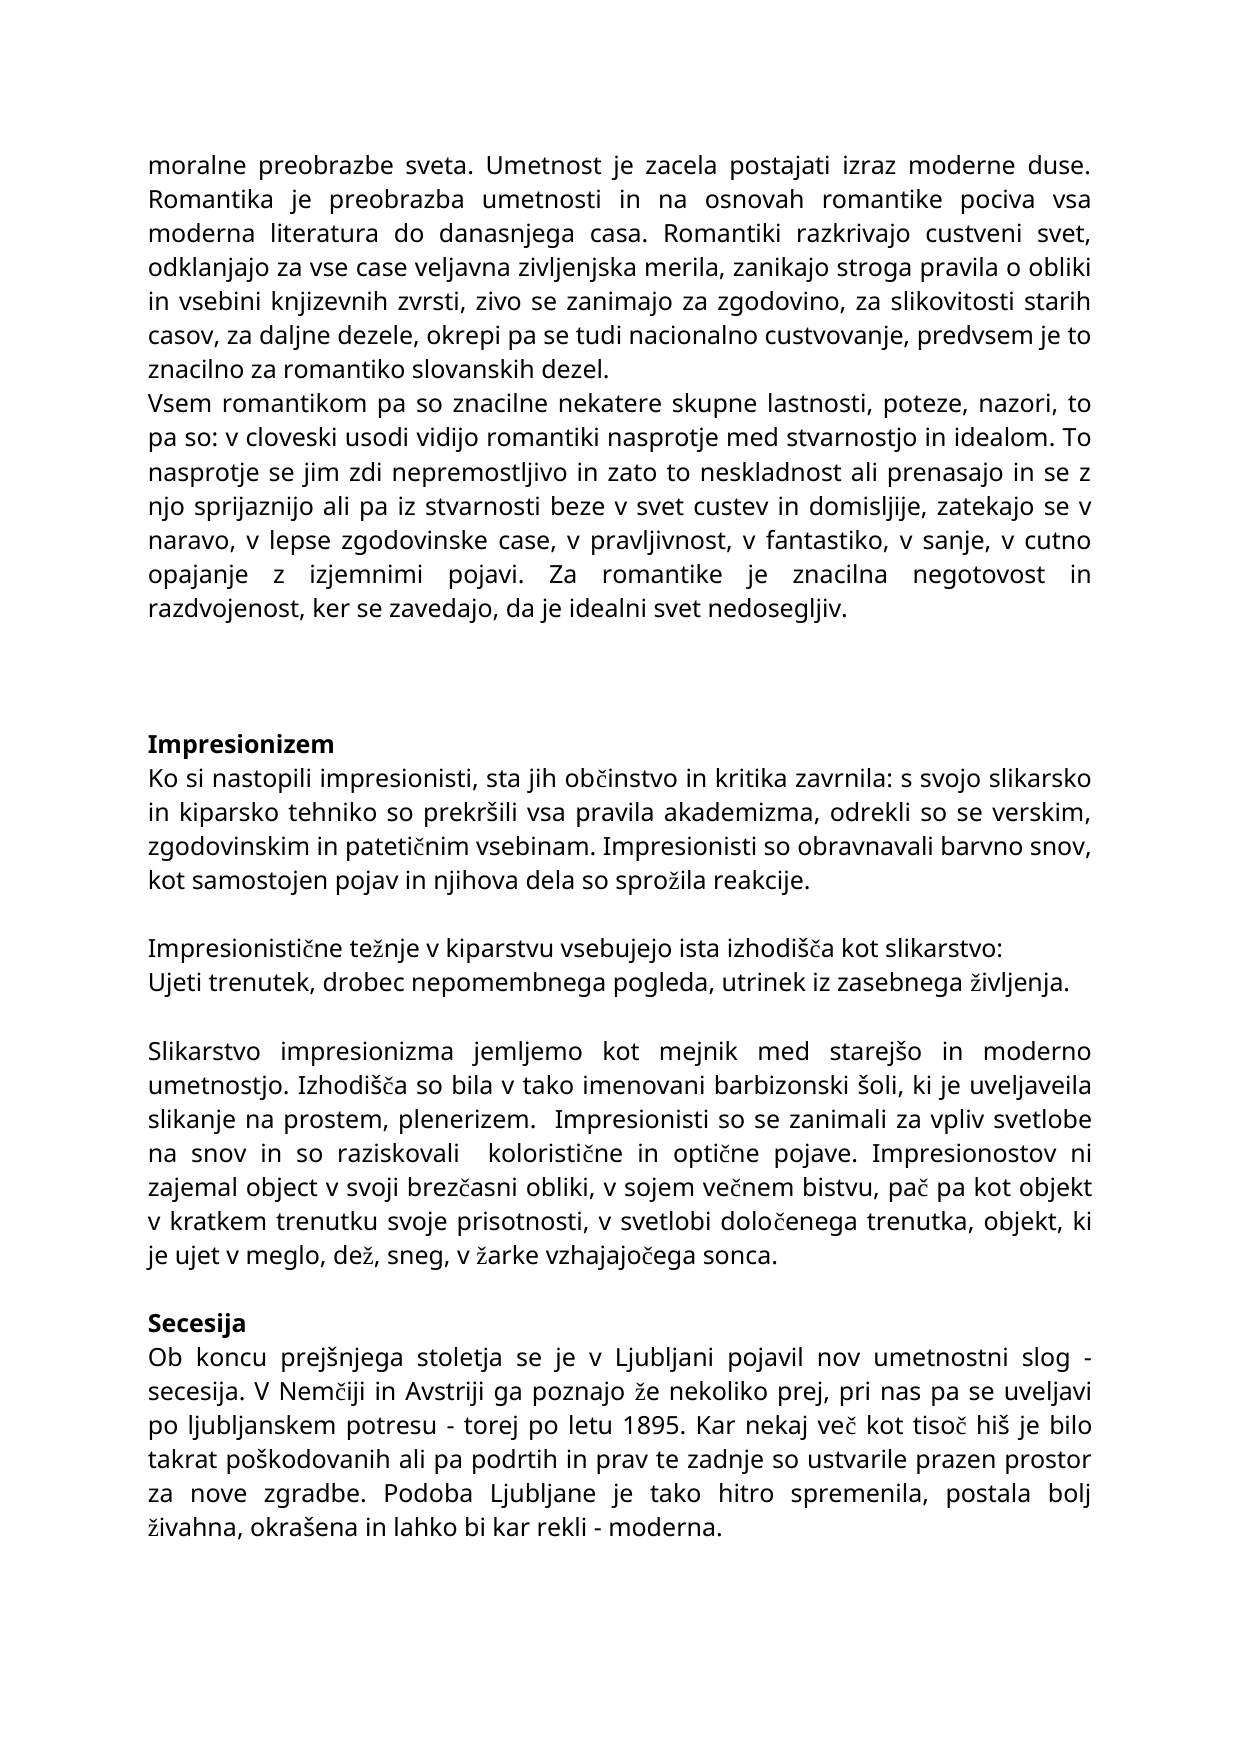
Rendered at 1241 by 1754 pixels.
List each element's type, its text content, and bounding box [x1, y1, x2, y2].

text Vsem romantikom pa so znacilne nekatere skupne lastnosti, poteze, nazori, to pa so: v cloveski usodi vidijo romantiki nasprotje med stvarnostjo in idealom. To nasprotje se jim zdi nepremostljivo in zato to neskladnost ali prenasajo in se z njo sprijaznijo ali pa iz stvarnosti beze v svet custev in domisljije, zatekajo se v naravo, v lepse zgodovinske case, v pravljivnost, v fantastiko, v sanje, v cutno opajanje z izjemnimi pojavi. Za romantike je znacilna negotovost in razdvojenost, ker se zavedajo, da je idealni svet nedosegljiv. [148, 386, 1093, 624]
text Ob koncu prejšnjega stoletja se je v Ljubljani pojavil nov umetnostni slog - secesija. V Nemčiji in Avstriji ga poznajo že nekoliko prej, pri nas pa se uveljavi po ljubljanskem potresu - torej po letu 1895. Kar nekaj več kot tisoč hiš je bilo takrat poškodovanih ali pa podrtih in prav te zadnje so ustvarile prazen prostor za nove zgradbe. Podoba Ljubljane je tako hitro spremenila, postala bolj živahna, okrašena in lahko bi kar rekli - moderna. [148, 1340, 1093, 1544]
text Ujeti trenutek, drobec nepomembnega pogleda, utrinek iz zasebnega življenja. [148, 965, 1093, 999]
text Secesija [148, 1306, 1093, 1340]
text Slikarstvo impresionizma jemljemo kot mejnik med starejšo in moderno umetnostjo. Izhodišča so bila v tako imenovani barbizonski šoli, ki je uveljaveila slikanje na prostem, plenerizem. Impresionisti so se zanimali za vpliv svetlobe na snov in so raziskovali koloristične in optične pojave. Impresionostov ni zajemal object v svoji brezčasni obliki, v sojem večnem bistvu, pač pa kot objekt v kratkem trenutku svoje prisotnosti, v svetlobi določenega trenutka, objekt, ki je ujet v meglo, dež, sneg, v žarke vzhajajočega sonca. [148, 1033, 1093, 1272]
text Impresionistične težnje v kiparstvu vsebujejo ista izhodišča kot slikarstvo: [148, 931, 1093, 965]
text Impresionizem [148, 727, 1093, 761]
text Ko si nastopili impresionisti, sta jih občinstvo in kritika zavrnila: s svojo slikarsko in kiparsko tehniko so prekršili vsa pravila akademizma, odrekli so se verskim, zgodovinskim in patetičnim vsebinam. Impresionisti so obravnavali barvno snov, kot samostojen pojav in njihova dela so sprožila reakcije. [148, 761, 1093, 897]
text moralne preobrazbe sveta. Umetnost je zacela postajati izraz moderne duse. Romantika je preobrazba umetnosti in na osnovah romantike pociva vsa moderna literatura do danasnjega casa. Romantiki razkrivajo custveni svet, odklanjajo za vse case veljavna zivljenjska merila, zanikajo stroga pravila o obliki in vsebini knjizevnih zvrsti, zivo se zanimajo za zgodovino, za slikovitosti starih casov, za daljne dezele, okrepi pa se tudi nacionalno custvovanje, predvsem je to znacilno za romantiko slovanskih dezel. [148, 148, 1093, 386]
